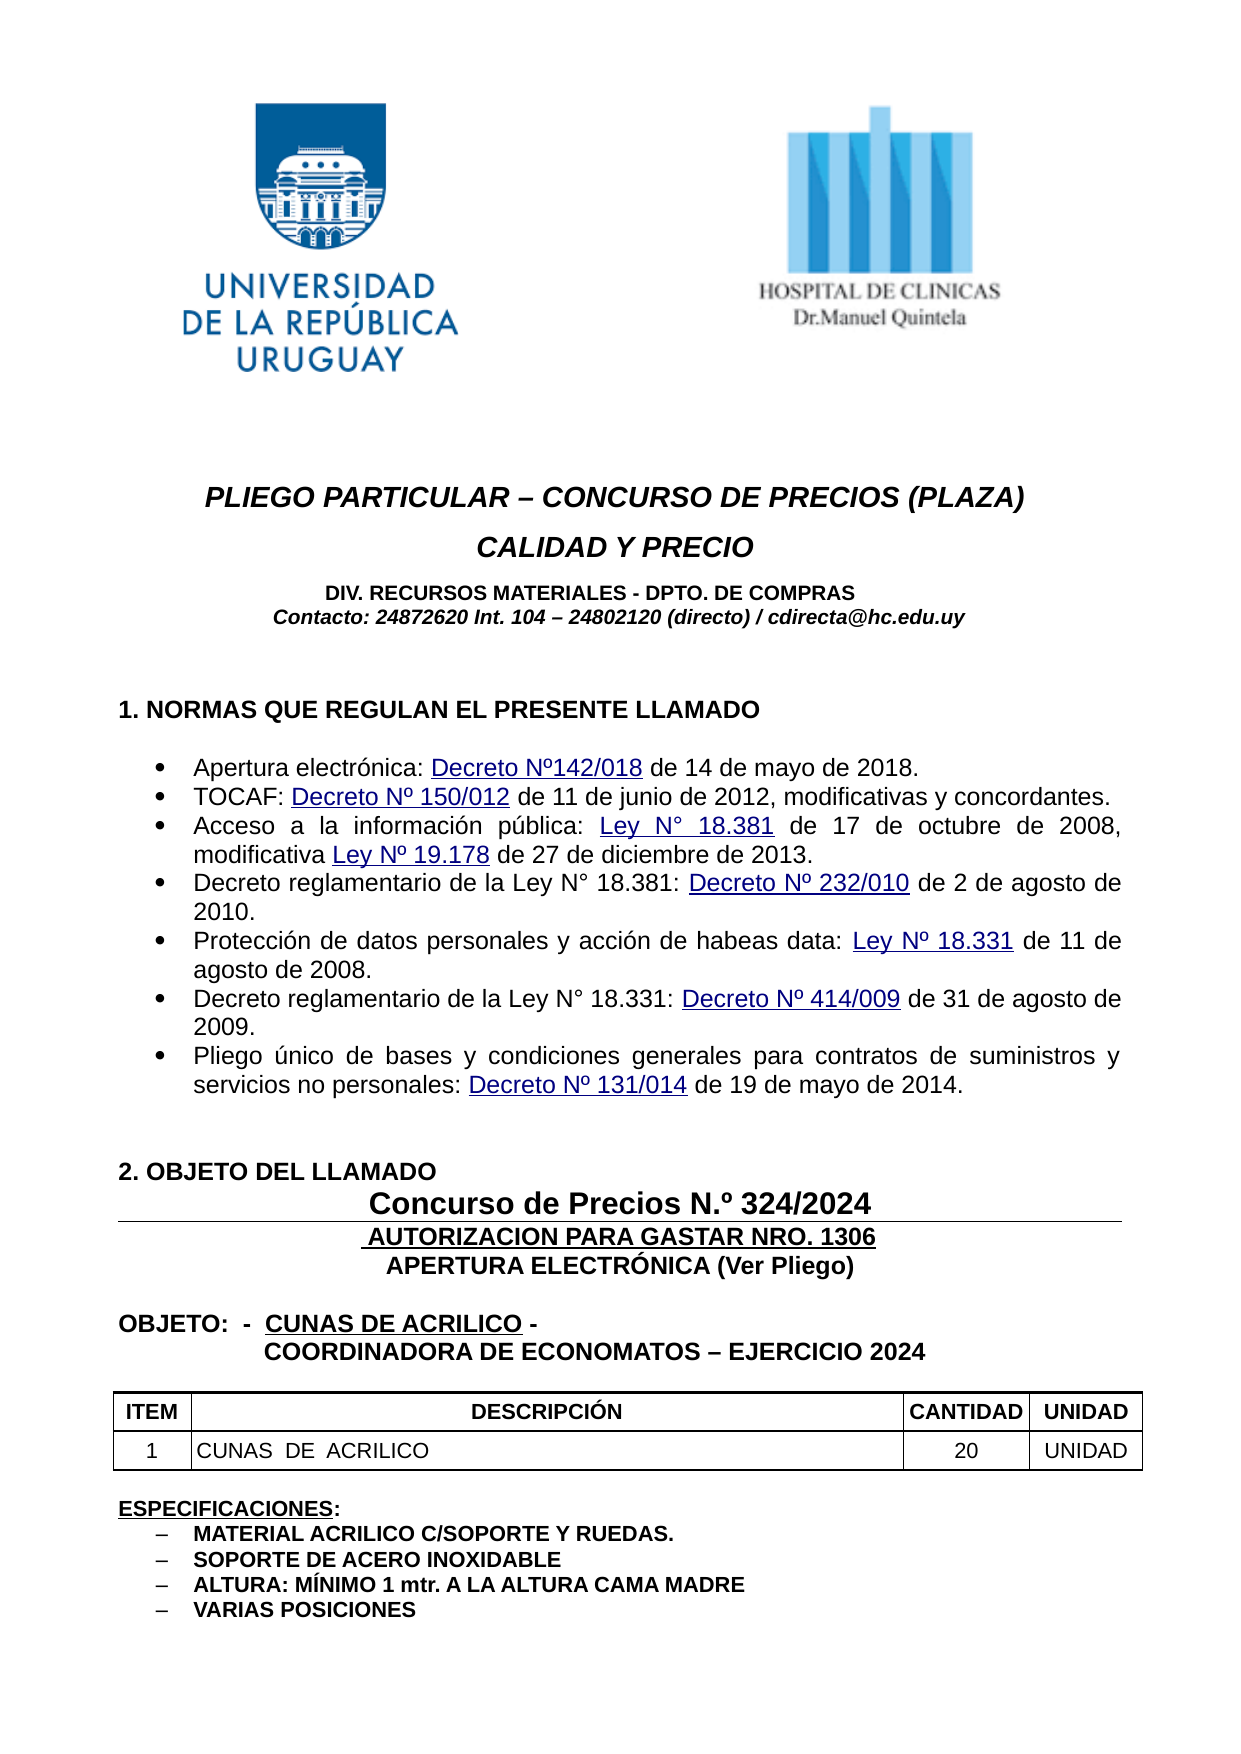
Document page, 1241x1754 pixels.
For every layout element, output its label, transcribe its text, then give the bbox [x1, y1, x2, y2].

list TOCAF: Decreto Nº 150/012 de 11 de junio de 2012, modificativas y concordantes. [156, 782, 1122, 811]
list Decreto reglamentario de la Ley N° 18.381: Decreto Nº 232/010 de 2 de agosto de 2010. [156, 868, 1122, 926]
text APERTURA ELECTRÓNICA (Ver Pliego) [118, 1251, 1122, 1280]
list Pliego único de bases y condiciones generales para contratos de suministros y servicios no personales: Decreto Nº 131/014 de 19 de mayo de 2014. [156, 1041, 1122, 1099]
table_cell 20 [904, 1432, 1029, 1469]
text Contacto: 24872620 Int. 104 – 24802120 (directo) / cdirecta@hc.edu.uy [118, 604, 1122, 628]
list SOPORTE DE ACERO INOXIDABLE [156, 1547, 1122, 1572]
table_cell UNIDAD [1030, 1432, 1142, 1469]
text PLIEGO PARTICULAR – CONCURSO DE PRECIOS (PLAZA) [118, 480, 1122, 513]
text Concurso de Precios N.º 324/2024 [118, 1185, 1122, 1221]
table_header CANTIDAD [904, 1394, 1029, 1430]
list MATERIAL ACRILICO C/SOPORTE Y RUEDAS. [156, 1521, 1122, 1547]
text 2. OBJETO DEL LLAMADO [118, 1157, 1122, 1185]
text OBJETO: - CUNAS DE ACRILICO - [118, 1309, 1122, 1337]
picture [183, 103, 459, 372]
table_header UNIDAD [1030, 1394, 1142, 1430]
text 1. NORMAS QUE REGULAN EL PRESENTE LLAMADO [118, 696, 1122, 724]
list ALTURA: MÍNIMO 1 mtr. A LA ALTURA CAMA MADRE [156, 1572, 1122, 1597]
list Decreto reglamentario de la Ley N° 18.331: Decreto Nº 414/009 de 31 de agosto de 2009. [156, 983, 1122, 1041]
table_header ITEM [114, 1394, 191, 1430]
list Protección de datos personales y acción de habeas data: Ley Nº 18.331 de 11 de agosto de 2008. [156, 926, 1122, 983]
text AUTORIZACION PARA GASTAR NRO. 1306 [118, 1222, 1122, 1251]
text ESPECIFICACIONES: [118, 1496, 1122, 1521]
text DIV. RECURSOS MATERIALES - DPTO. DE COMPRAS [118, 581, 1122, 604]
table_header DESCRIPCIÓN [192, 1394, 903, 1430]
picture [664, 10, 1104, 450]
text COORDINADORA DE ECONOMATOS – EJERCICIO 2024 [118, 1337, 1122, 1366]
text CALIDAD Y PRECIO [118, 530, 1122, 564]
list VARIAS POSICIONES [156, 1597, 1122, 1622]
table_cell CUNAS DE ACRILICO [192, 1432, 903, 1469]
list Acceso a la información pública: Ley N° 18.381 de 17 de octubre de 2008, modificativa Ley Nº 19.178 de 27 de diciembre de 2013. [156, 811, 1122, 868]
table_cell 1 [114, 1432, 191, 1469]
list Apertura electrónica: Decreto Nº142/018 de 14 de mayo de 2018. [156, 753, 1122, 782]
